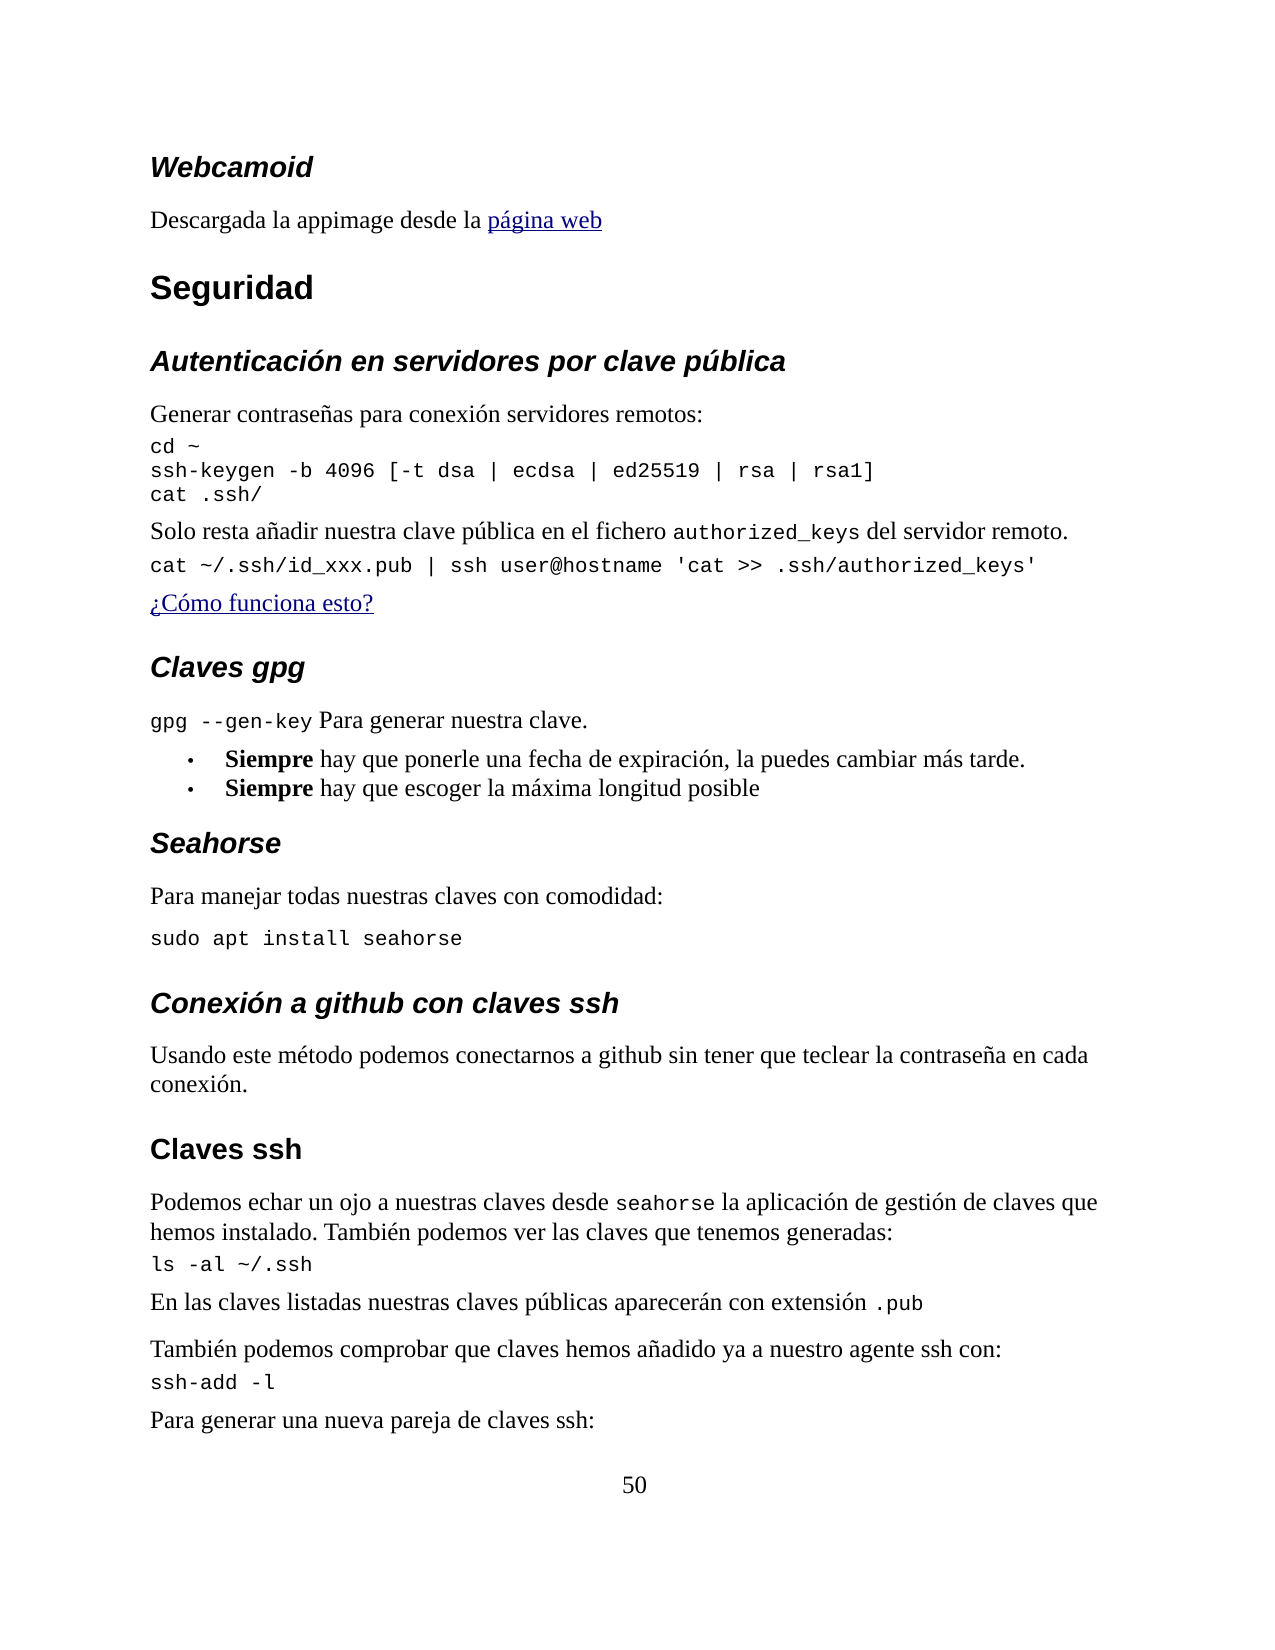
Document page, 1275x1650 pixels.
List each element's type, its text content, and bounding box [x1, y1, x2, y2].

text Para manejar todas nuestras claves con comodidad: [150, 881, 1125, 910]
subtitle Claves ssh [150, 1132, 1125, 1166]
subtitle Conexión a github con claves ssh [150, 986, 1125, 1019]
text ssh-keygen -b 4096 [-t dsa | ecdsa | ed25519 | rsa | rsa1] [150, 460, 1125, 484]
text Solo resta añadir nuestra clave pública en el fichero authorized_keys del servidor remoto. [150, 516, 1125, 546]
text sudo apt install seahorse [150, 928, 1125, 952]
subtitle Autenticación en servidores por clave pública [150, 344, 1125, 377]
text Para generar una nueva pareja de claves ssh: [150, 1405, 1125, 1433]
text Podemos echar un ojo a nuestras claves desde seahorse la aplicación de gestión de claves que hemos instalado. También podemos ver las claves que tenemos generadas: [150, 1187, 1125, 1245]
text ¿Cómo funciona esto? [150, 588, 1125, 616]
subtitle Seahorse [150, 826, 1125, 860]
text gpg --gen-key Para generar nuestra clave. [150, 705, 1125, 735]
subtitle Claves gpg [150, 650, 1125, 684]
text ssh-add -l [150, 1372, 1125, 1396]
text cat ~/.ssh/id_xxx.pub | ssh user@hostname 'cat >> .ssh/authorized_keys' [150, 555, 1125, 579]
text Generar contraseñas para conexión servidores remotos: [150, 399, 1125, 428]
text Descargada la appimage desde la página web [150, 205, 1125, 234]
subtitle Webcamoid [150, 150, 1125, 183]
text En las claves listadas nuestras claves públicas aparecerán con extensión .pub [150, 1287, 1125, 1317]
text cd ~ [150, 437, 1125, 460]
list Siempre hay que ponerle una fecha de expiración, la puedes cambiar más tarde. [187, 744, 1125, 773]
subtitle Seguridad [150, 268, 1125, 306]
text ls -al ~/.ssh [150, 1254, 1125, 1278]
text Usando este método podemos conectarnos a github sin tener que teclear la contraseña en cada conexión. [150, 1041, 1125, 1098]
text cat .ssh/ [150, 484, 1125, 507]
list Siempre hay que escoger la máxima longitud posible [187, 773, 1125, 801]
text También podemos comprobar que claves hemos añadido ya a nuestro agente ssh con: [150, 1334, 1125, 1363]
